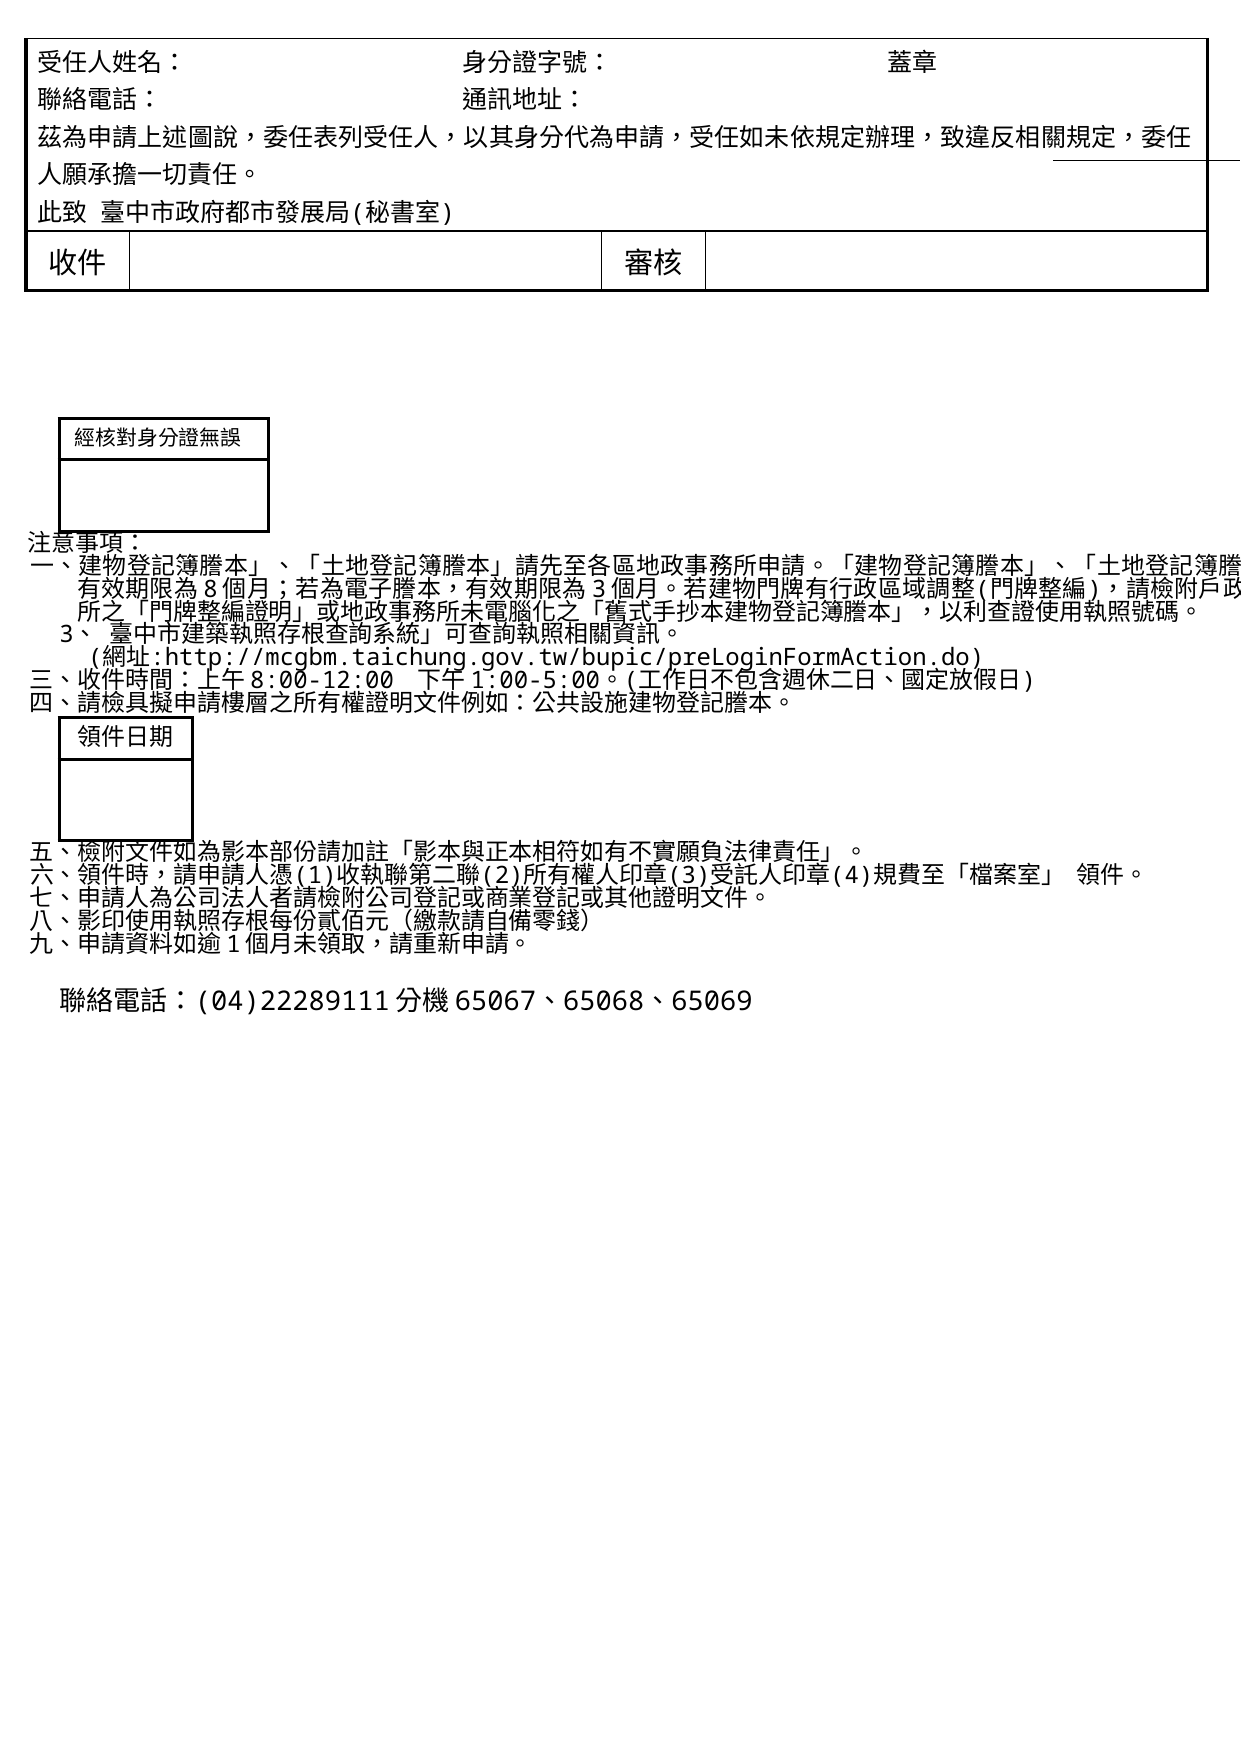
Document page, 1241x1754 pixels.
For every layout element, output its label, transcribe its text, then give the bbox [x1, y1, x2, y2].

text 四、請檢具擬申請樓層之所有權證明文件例如：公共設施建物登記謄本。 [29, 693, 1181, 716]
table_cell [61, 761, 191, 839]
table_cell [61, 461, 267, 530]
text (網址:http://mcgbm.taichung.gov.tw/bupic/preLoginFormAction.do) [59, 647, 1181, 670]
list 臺中市建築執照存根查詢系統」可查詢執照相關資訊。 [59, 624, 1240, 647]
text 聯絡電話：(04)22289111分機65067、65068、65069 [59, 957, 1181, 1019]
table_cell [706, 232, 1206, 289]
table_cell 受任人姓名： 身分證字號： 蓋章 聯絡電話： 通訊地址： 茲為申請上述圖說，委任表列受任人，以其身分代為申請，受任如未依規定辦理，致違反相關規定，委任人願承擔一切責任。 此致 臺中市政府都市發展局(秘書室) [28, 39, 1206, 230]
text 九、申請資料如逾1個月未領取，請重新申請。 [29, 934, 1181, 957]
table_header 經核對身分證無誤 [61, 420, 267, 458]
text 注意事項： [0, 533, 1240, 556]
table_cell 審核 [602, 232, 705, 289]
table_header 領件日期 [61, 719, 191, 758]
table_cell [130, 232, 601, 289]
text 一、建物登記簿謄本」、「土地登記簿謄本」請先至各區地政事務所申請。「建物登記簿謄本」、「土地登記簿謄本」有效期限為8個月；若為電子謄本，有效期限為3個月。若建物門牌有行政區域調整(門牌整編)，請檢附戶政事務所之「門牌整編證明」或地政事務所未電腦化之「舊式手抄本建物登記簿謄本」，以利查證使用執照號碼。 [0, 556, 1240, 624]
table_cell 收件 [28, 232, 129, 289]
text 五、檢附文件如為影本部份請加註「影本與正本相符如有不實願負法律責任」。 [29, 842, 1181, 865]
text 八、影印使用執照存根每份貳佰元（繳款請自備零錢） [29, 911, 1181, 934]
text 七、申請人為公司法人者請檢附公司登記或商業登記或其他證明文件。 [29, 888, 1181, 911]
text 三、收件時間：上午8:00-12:00 下午1:00-5:00。(工作日不包含週休二日、國定放假日) [29, 670, 1181, 693]
text 六、領件時，請申請人憑(1)收執聯第二聯(2)所有權人印章(3)受託人印章(4)規費至「檔案室」 領件。 [30, 865, 1181, 888]
